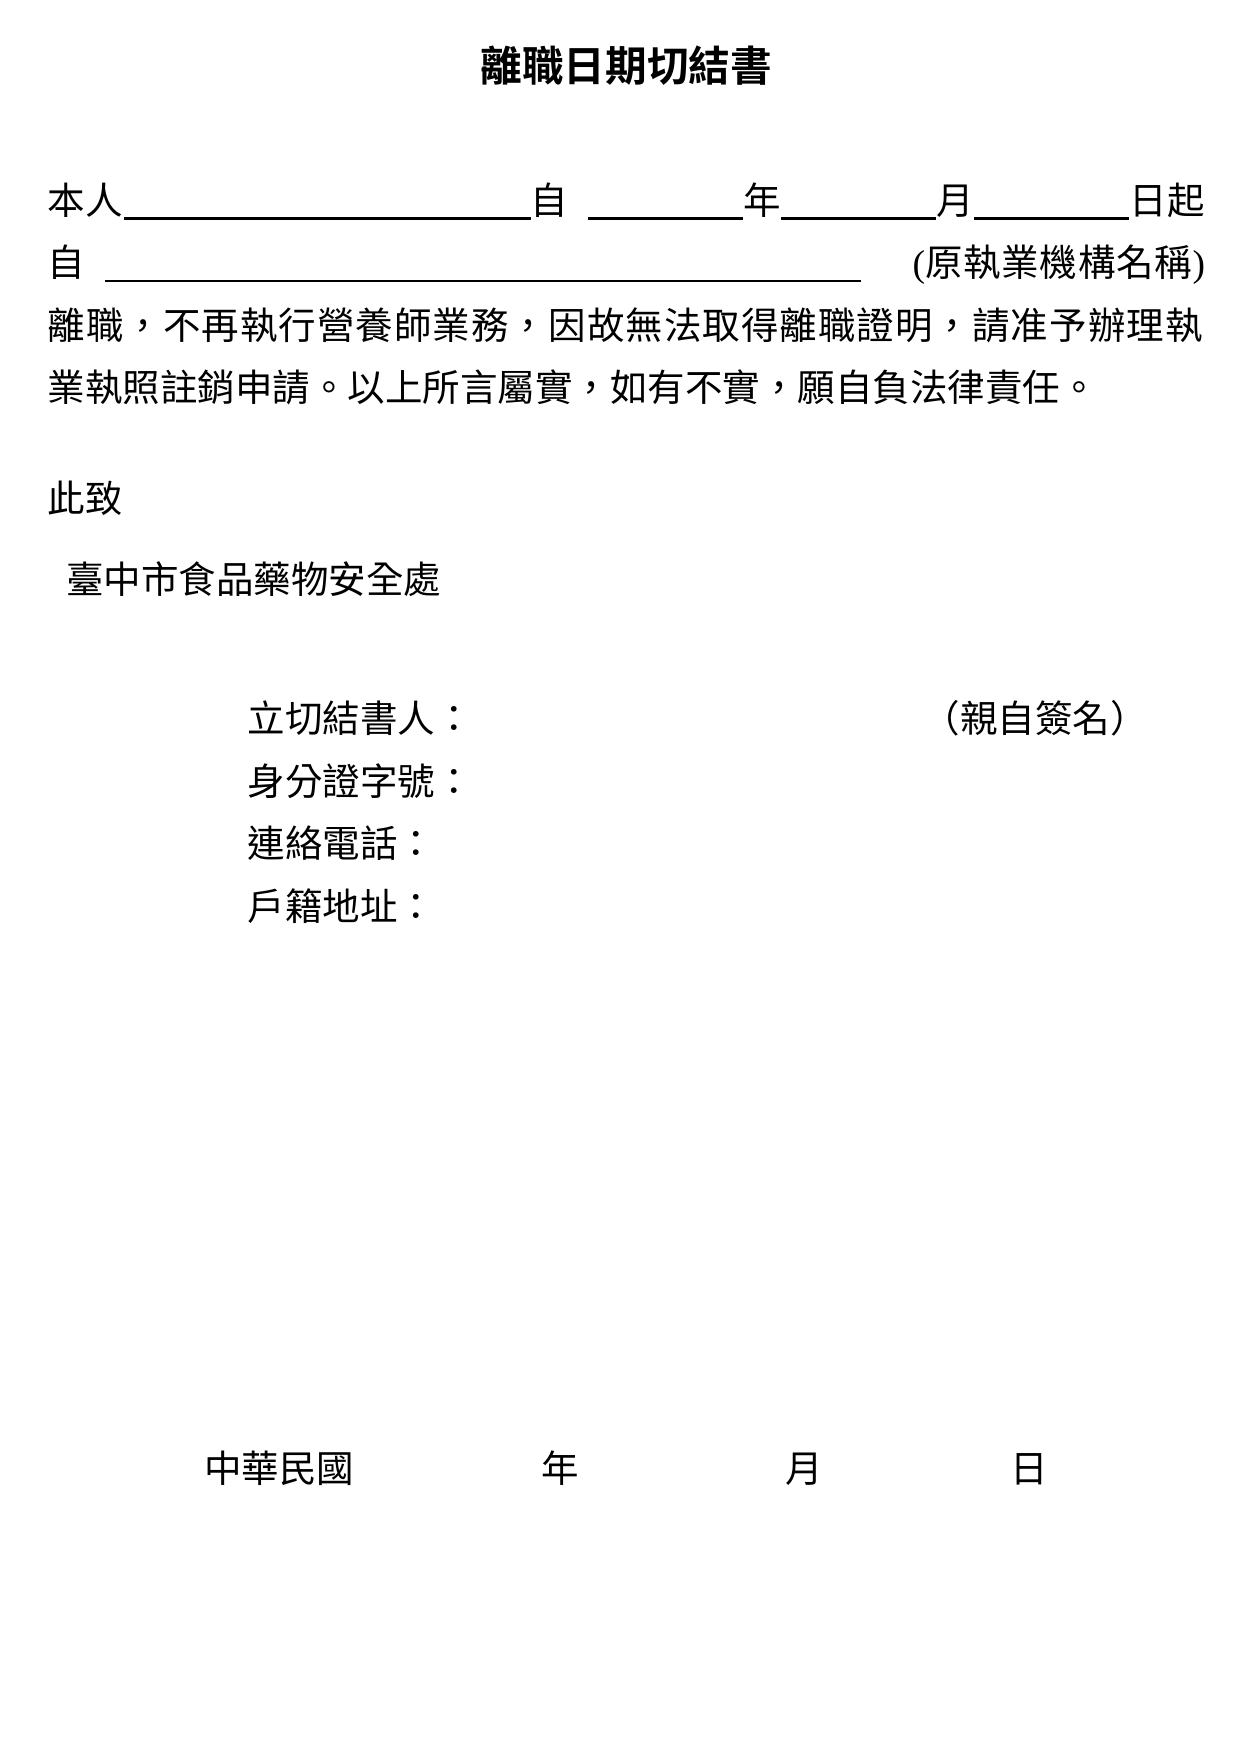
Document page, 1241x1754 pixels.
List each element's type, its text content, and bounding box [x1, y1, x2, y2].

text 本人 自 年 月 日起自 (原(原執業機構名稱)離職，不再執行營養師業務，因故無法取得離職證明，請准予辦理執業執照註銷申請。以上所言屬實，如有不實，願自負法律責任。 [47, 156, 1205, 406]
text 身分證字號： [247, 737, 1205, 799]
text 中華民國 年 月 日 [47, 1424, 1205, 1487]
text 臺中市食品藥物安全處 [47, 550, 1205, 604]
text 離職日期切結書 [47, 33, 1205, 93]
text 戶籍地址： [247, 862, 1205, 924]
text 立切結書人： （親自簽名） [247, 674, 1205, 737]
text 此致 [47, 468, 1205, 523]
text 連絡電話： [247, 799, 1205, 862]
